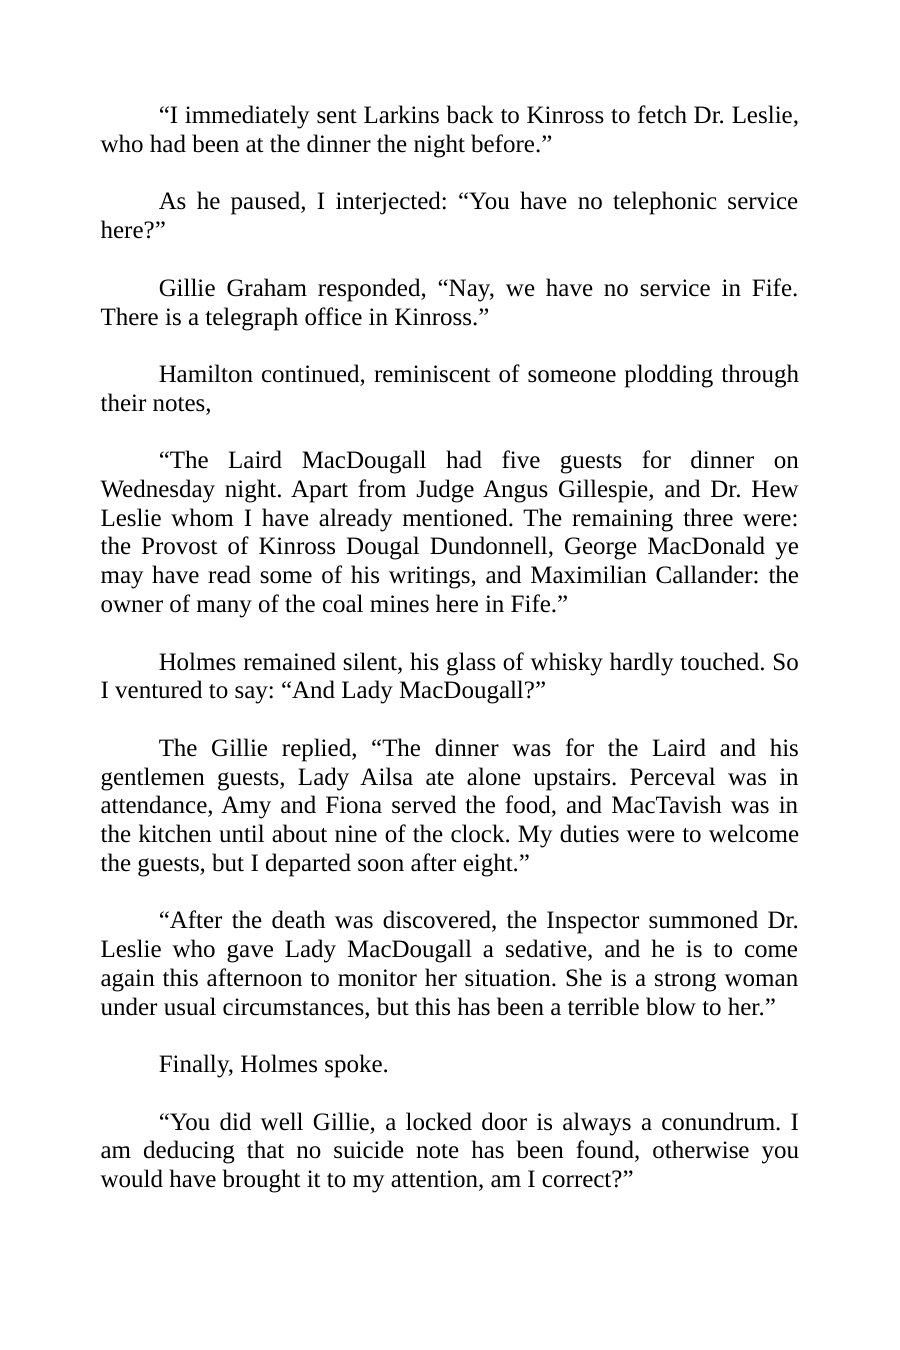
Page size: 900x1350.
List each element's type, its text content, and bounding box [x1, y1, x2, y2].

text As he paused, I interjected: “You have no telephonic service here?” [100, 187, 799, 244]
text Finally, Holmes spoke. [100, 1049, 799, 1078]
text “I immediately sent Larkins back to Kinross to fetch Dr. Leslie, who had been at the dinner the night before.” [100, 100, 799, 158]
text The Gillie replied, “The dinner was for the Laird and his gentlemen guests, Lady Ailsa ate alone upstairs. Perceval was in attendance, Amy and Fiona served the food, and MacTavish was in the kitchen until about nine of the clock. My duties were to welcome the guests, but I departed soon after eight.” [100, 733, 799, 877]
text Holmes remained silent, his glass of whisky hardly touched. So I ventured to say: “And Lady MacDougall?” [100, 647, 799, 704]
text “The Laird MacDougall had five guests for dinner on Wednesday night. Apart from Judge Angus Gillespie, and Dr. Hew Leslie whom I have already mentioned. The remaining three were: the Provost of Kinross Dougal Dundonnell, George MacDonald ye may have read some of his writings, and Maximilian Callander: the owner of many of the coal mines here in Fife.” [100, 445, 799, 618]
text “You did well Gillie, a locked door is always a conundrum. I am deducing that no suicide note has been found, otherwise you would have brought it to my attention, am I correct?” [100, 1107, 799, 1193]
text Hamilton continued, reminiscent of someone plodding through their notes, [100, 359, 799, 417]
text “After the death was discovered, the Inspector summoned Dr. Leslie who gave Lady MacDougall a sedative, and he is to come again this afternoon to monitor her situation. She is a strong woman under usual circumstances, but this has been a terrible blow to her.” [100, 905, 799, 1020]
text Gillie Graham responded, “Nay, we have no service in Fife. There is a telegraph office in Kinross.” [100, 273, 799, 330]
